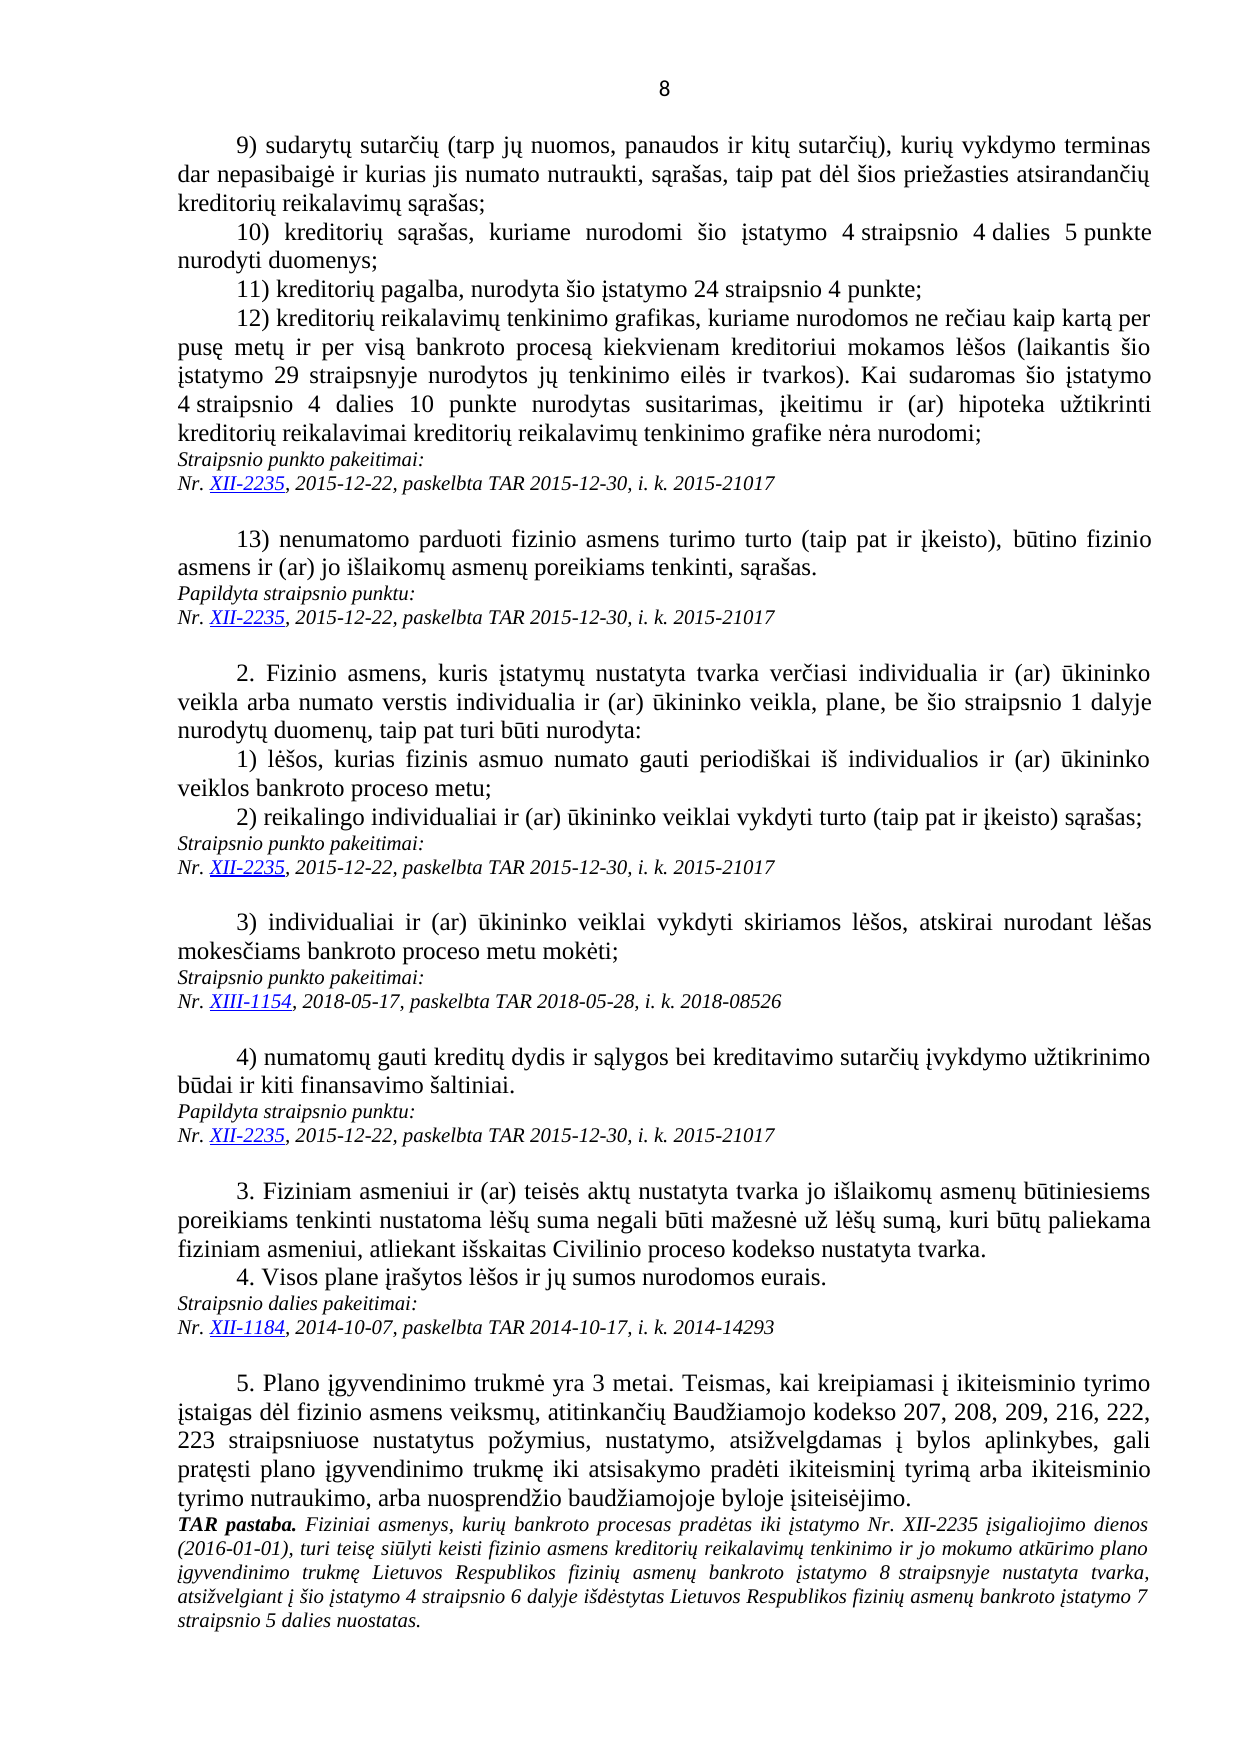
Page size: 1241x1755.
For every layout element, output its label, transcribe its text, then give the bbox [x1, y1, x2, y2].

text 4. Visos plane įrašytos lėšos ir jų sumos nurodomos eurais. [177, 1262, 1152, 1291]
text 2) reikalingo individualiai ir (ar) ūkininko veiklai vykdyti turto (taip pat ir įkeisto) sąrašas; [177, 802, 1152, 831]
text 2. Fizinio asmens, kuris įstatymų nustatyta tvarka verčiasi individualia ir (ar) ūkininko veikla arba numato verstis individualia ir (ar) ūkininko veikla, plane, be šio straipsnio 1 dalyje nurodytų duomenų, taip pat turi būti nurodyta: [177, 658, 1152, 744]
text Nr. XII-2235, 2015-12-22, paskelbta TAR 2015-12-30, i. k. 2015-21017 [177, 605, 1152, 629]
text Straipsnio dalies pakeitimai: [177, 1291, 1152, 1315]
text 1) lėšos, kurias fizinis asmuo numato gauti periodiškai iš individualios ir (ar) ūkininko veiklos bankroto proceso metu; [177, 744, 1152, 802]
text 10) kreditorių sąrašas, kuriame nurodomi šio įstatymo 4 straipsnio 4 dalies 5 punkte nurodyti duomenys; [177, 217, 1152, 274]
text 3) individualiai ir (ar) ūkininko veiklai vykdyti skiriamos lėšos, atskirai nurodant lėšas mokesčiams bankroto proceso metu mokėti; [177, 907, 1152, 965]
text Papildyta straipsnio punktu: [177, 1099, 1152, 1123]
text Straipsnio punkto pakeitimai: [177, 447, 1152, 471]
text Nr. XII-2235, 2015-12-22, paskelbta TAR 2015-12-30, i. k. 2015-21017 [177, 855, 1152, 879]
text Nr. XII-2235, 2015-12-22, paskelbta TAR 2015-12-30, i. k. 2015-21017 [177, 471, 1152, 495]
text 3. Fiziniam asmeniui ir (ar) teisės aktų nustatyta tvarka jo išlaikomų asmenų būtiniesiems poreikiams tenkinti nustatoma lėšų suma negali būti mažesnė už lėšų sumą, kuri būtų paliekama fiziniam asmeniui, atliekant išskaitas Civilinio proceso kodekso nustatyta tvarka. [177, 1176, 1152, 1262]
text 11) kreditorių pagalba, nurodyta šio įstatymo 24 straipsnio 4 punkte; [177, 274, 1152, 303]
text Papildyta straipsnio punktu: [177, 581, 1152, 605]
text 13) nenumatomo parduoti fizinio asmens turimo turto (taip pat ir įkeisto), būtino fizinio asmens ir (ar) jo išlaikomų asmenų poreikiams tenkinti, sąrašas. [177, 524, 1152, 581]
text Straipsnio punkto pakeitimai: [177, 831, 1152, 855]
text 5. Plano įgyvendinimo trukmė yra 3 metai. Teismas, kai kreipiamasi į ikiteisminio tyrimo įstaigas dėl fizinio asmens veiksmų, atitinkančių Baudžiamojo kodekso 207, 208, 209, 216, 222, 223 straipsniuose nustatytus požymius, nustatymo, atsižvelgdamas į bylos aplinkybes, gali pratęsti plano įgyvendinimo trukmę iki atsisakymo pradėti ikiteisminį tyrimą arba ikiteisminio tyrimo nutraukimo, arba nuosprendžio baudžiamojoje byloje įsiteisėjimo. [177, 1368, 1152, 1512]
text 9) sudarytų sutarčių (tarp jų nuomos, panaudos ir kitų sutarčių), kurių vykdymo terminas dar nepasibaigė ir kurias jis numato nutraukti, sąrašas, taip pat dėl šios priežasties atsirandančių kreditorių reikalavimų sąrašas; [177, 131, 1152, 217]
text 12) kreditorių reikalavimų tenkinimo grafikas, kuriame nurodomos ne rečiau kaip kartą per pusę metų ir per visą bankroto procesą kiekvienam kreditoriui mokamos lėšos (laikantis šio įstatymo 29 straipsnyje nurodytos jų tenkinimo eilės ir tvarkos). Kai sudaromas šio įstatymo 4 straipsnio 4 dalies 10 punkte nurodytas susitarimas, įkeitimu ir (ar) hipoteka užtikrinti kreditorių reikalavimai kreditorių reikalavimų tenkinimo grafike nėra nurodomi; [177, 303, 1152, 447]
text Nr. XII-2235, 2015-12-22, paskelbta TAR 2015-12-30, i. k. 2015-21017 [177, 1123, 1152, 1147]
text Nr. XIII-1154, 2018-05-17, paskelbta TAR 2018-05-28, i. k. 2018-08526 [177, 989, 1152, 1013]
text 4) numatomų gauti kreditų dydis ir sąlygos bei kreditavimo sutarčių įvykdymo užtikrinimo būdai ir kiti finansavimo šaltiniai. [177, 1042, 1152, 1099]
text TAR pastaba. Fiziniai asmenys, kurių bankroto procesas pradėtas iki įstatymo Nr. XII-2235 įsigaliojimo dienos (2016-01-01), turi teisę siūlyti keisti fizinio asmens kreditorių reikalavimų tenkinimo ir jo mokumo atkūrimo plano įgyvendinimo trukmę Lietuvos Respublikos fizinių asmenų bankroto įstatymo 8 straipsnyje nustatyta tvarka, atsižvelgiant į šio įstatymo 4 straipsnio 6 dalyje išdėstytas Lietuvos Respublikos fizinių asmenų bankroto įstatymo 7 straipsnio 5 dalies nuostatas. [177, 1512, 1152, 1632]
text Nr. XII-1184, 2014-10-07, paskelbta TAR 2014-10-17, i. k. 2014-14293 [177, 1315, 1152, 1339]
text Straipsnio punkto pakeitimai: [177, 965, 1152, 989]
